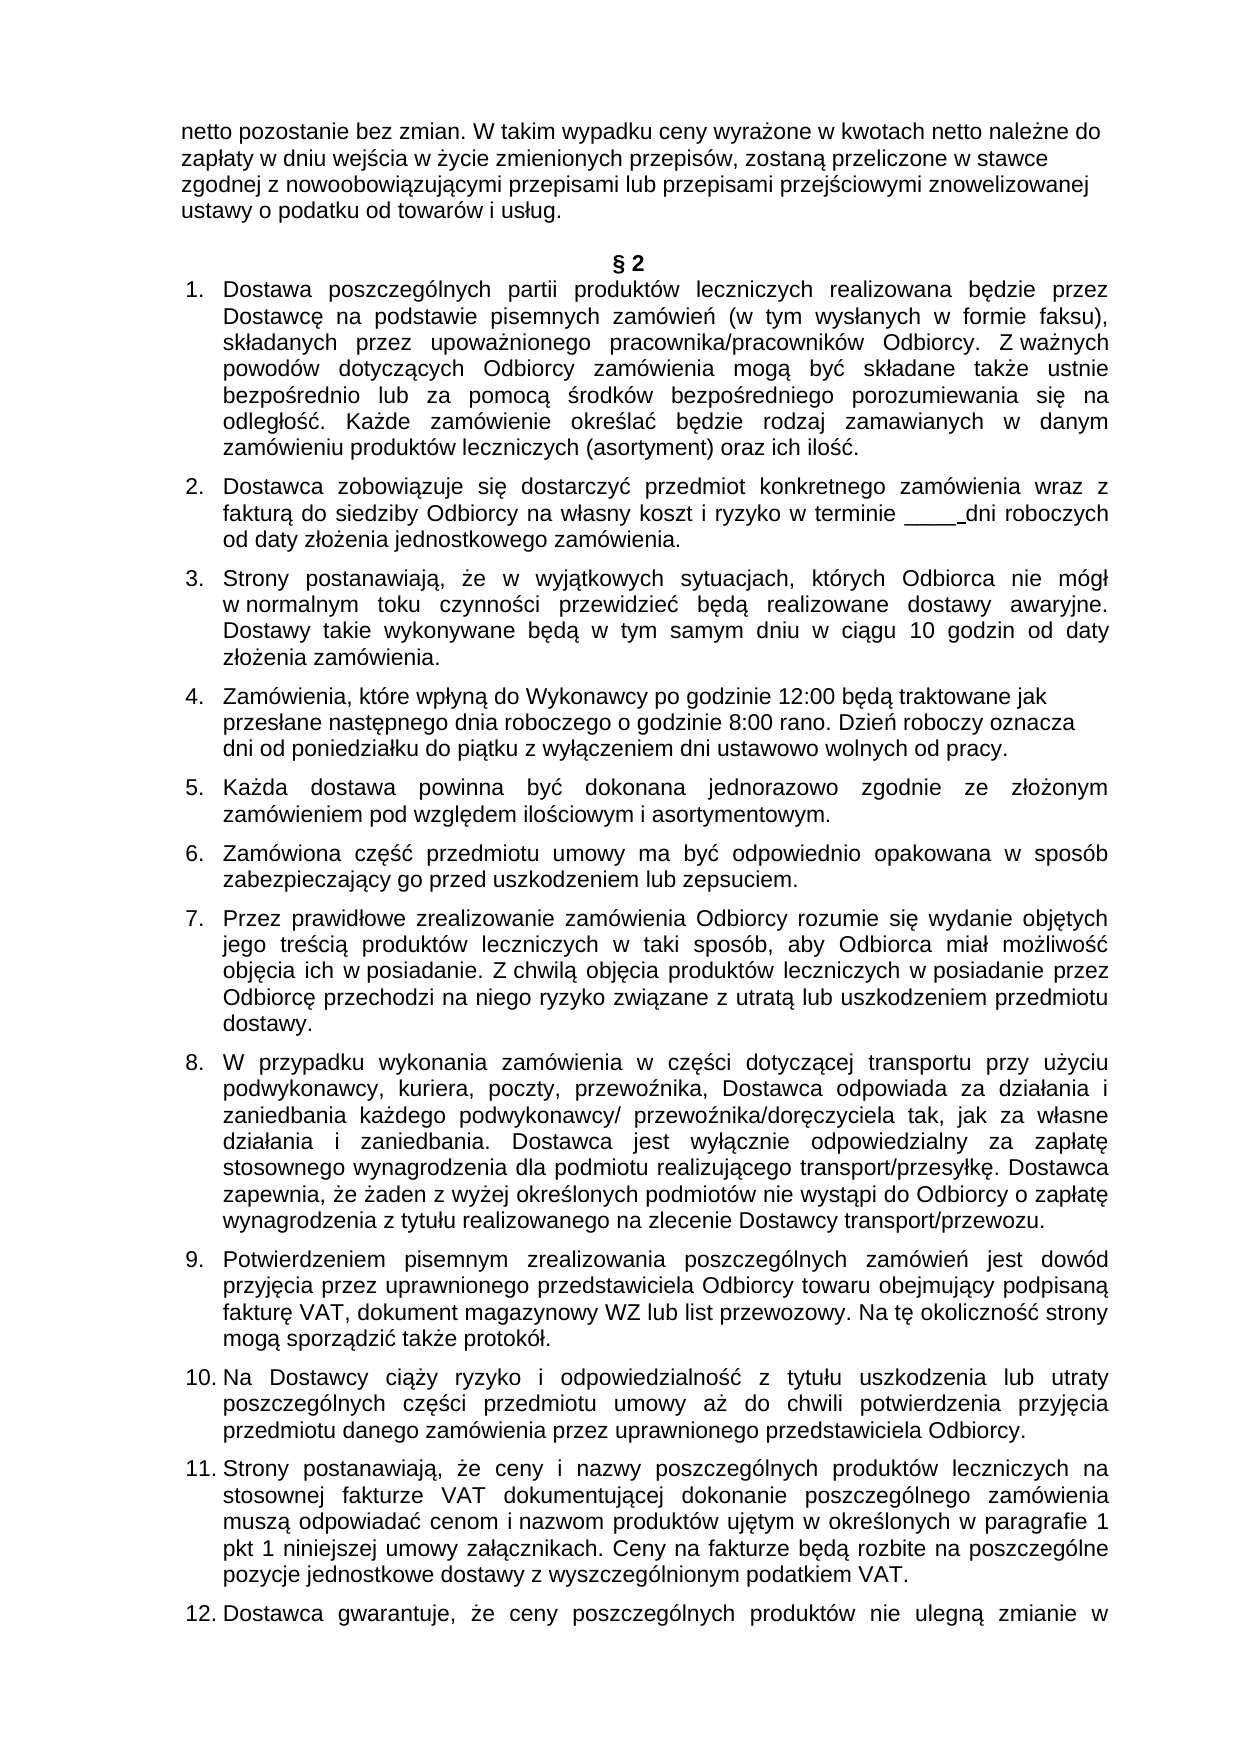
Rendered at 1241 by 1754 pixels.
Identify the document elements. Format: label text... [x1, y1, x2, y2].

list Dostawca zobowiązuje się dostarczyć przedmiot konkretnego zamówienia wraz z fakturą do siedziby Odbiorcy na własny koszt i ryzyko w terminie ____ dni roboczych od daty złożenia jednostkowego zamówienia. [185, 473, 1109, 552]
list Strony postanawiają, że w wyjątkowych sytuacjach, których Odbiorca nie mógł w normalnym toku czynności przewidzieć będą realizowane dostawy awaryjne. Dostawy takie wykonywane będą w tym samym dniu w ciągu 10 godzin od daty złożenia zamówienia. [185, 565, 1109, 670]
list Potwierdzeniem pisemnym zrealizowania poszczególnych zamówień jest dowód przyjęcia przez uprawnionego przedstawiciela Odbiorcy towaru obejmujący podpisaną fakturę VAT, dokument magazynowy WZ lub list przewozowy. Na tę okoliczność strony mogą sporządzić także protokół. [185, 1246, 1109, 1351]
list Dostawa poszczególnych partii produktów leczniczych realizowana będzie przez Dostawcę na podstawie pisemnych zamówień (w tym wysłanych w formie faksu), składanych przez upoważnionego pracownika/pracowników Odbiorcy. Z ważnych powodów dotyczących Odbiorcy zamówienia mogą być składane także ustnie bezpośrednio lub za pomocą środków bezpośredniego porozumiewania się na odległość. Każde zamówienie określać będzie rodzaj zamawianych w danym zamówieniu produktów leczniczych (asortyment) oraz ich ilość. [185, 276, 1109, 461]
list netto pozostanie bez zmian. W takim wypadku ceny wyrażone w kwotach netto należne do [143, 118, 1109, 144]
list Zamówiona część przedmiotu umowy ma być odpowiednio opakowana w sposób zabezpieczający go przed uszkodzeniem lub zepsuciem. [185, 839, 1109, 892]
list W przypadku wykonania zamówienia w części dotyczącej transportu przy użyciu podwykonawcy, kuriera, poczty, przewoźnika, Dostawca odpowiada za działania i zaniedbania każdego podwykonawcy/ przewoźnika/doręczyciela tak, jak za własne działania i zaniedbania. Dostawca jest wyłącznie odpowiedzialny za zapłatę stosownego wynagrodzenia dla podmiotu realizującego transport/przesyłkę. Dostawca zapewnia, że żaden z wyżej określonych podmiotów nie wystąpi do Odbiorcy o zapłatę wynagrodzenia z tytułu realizowanego na zlecenie Dostawcy transport/przewozu. [185, 1049, 1109, 1233]
list zgodnej z nowoobowiązującymi przepisami lub przepisami przejściowymi znowelizowanej [143, 171, 1109, 197]
list Na Dostawcy ciąży ryzyko i odpowiedzialność z tytułu uszkodzenia lub utraty poszczególnych części przedmiotu umowy aż do chwili potwierdzenia przyjęcia przedmiotu danego zamówienia przez uprawnionego przedstawiciela Odbiorcy. [185, 1364, 1109, 1443]
list Zamówienia, które wpłyną do Wykonawcy po godzinie 12:00 będą traktowane jak przesłane następnego dnia roboczego o godzinie 8:00 rano. Dzień roboczy oznacza dni od poniedziałku do piątku z wyłączeniem dni ustawowo wolnych od pracy. [185, 683, 1109, 762]
list Strony postanawiają, że ceny i nazwy poszczególnych produktów leczniczych na stosownej fakturze VAT dokumentującej dokonanie poszczególnego zamówienia muszą odpowiadać cenom i nazwom produktów ujętym w określonych w paragrafie 1 pkt 1 niniejszej umowy załącznikach. Ceny na fakturze będą rozbite na poszczególne pozycje jednostkowe dostawy z wyszczególnionym podatkiem VAT. [185, 1455, 1109, 1587]
list Dostawca gwarantuje, że ceny poszczególnych produktów nie ulegną zmianie w [185, 1600, 1109, 1626]
list zapłaty w dniu wejścia w życie zmienionych przepisów, zostaną przeliczone w stawce [143, 144, 1109, 171]
text § 2 [148, 250, 1109, 276]
list Przez prawidłowe zrealizowanie zamówienia Odbiorcy rozumie się wydanie objętych jego treścią produktów leczniczych w taki sposób, aby Odbiorca miał możliwość objęcia ich w posiadanie. Z chwilą objęcia produktów leczniczych w posiadanie przez Odbiorcę przechodzi na niego ryzyko związane z utratą lub uszkodzeniem przedmiotu dostawy. [185, 905, 1109, 1036]
list Każda dostawa powinna być dokonana jednorazowo zgodnie ze złożonym zamówieniem pod względem ilościowym i asortymentowym. [185, 774, 1109, 827]
list ustawy o podatku od towarów i usług. [143, 197, 1109, 223]
